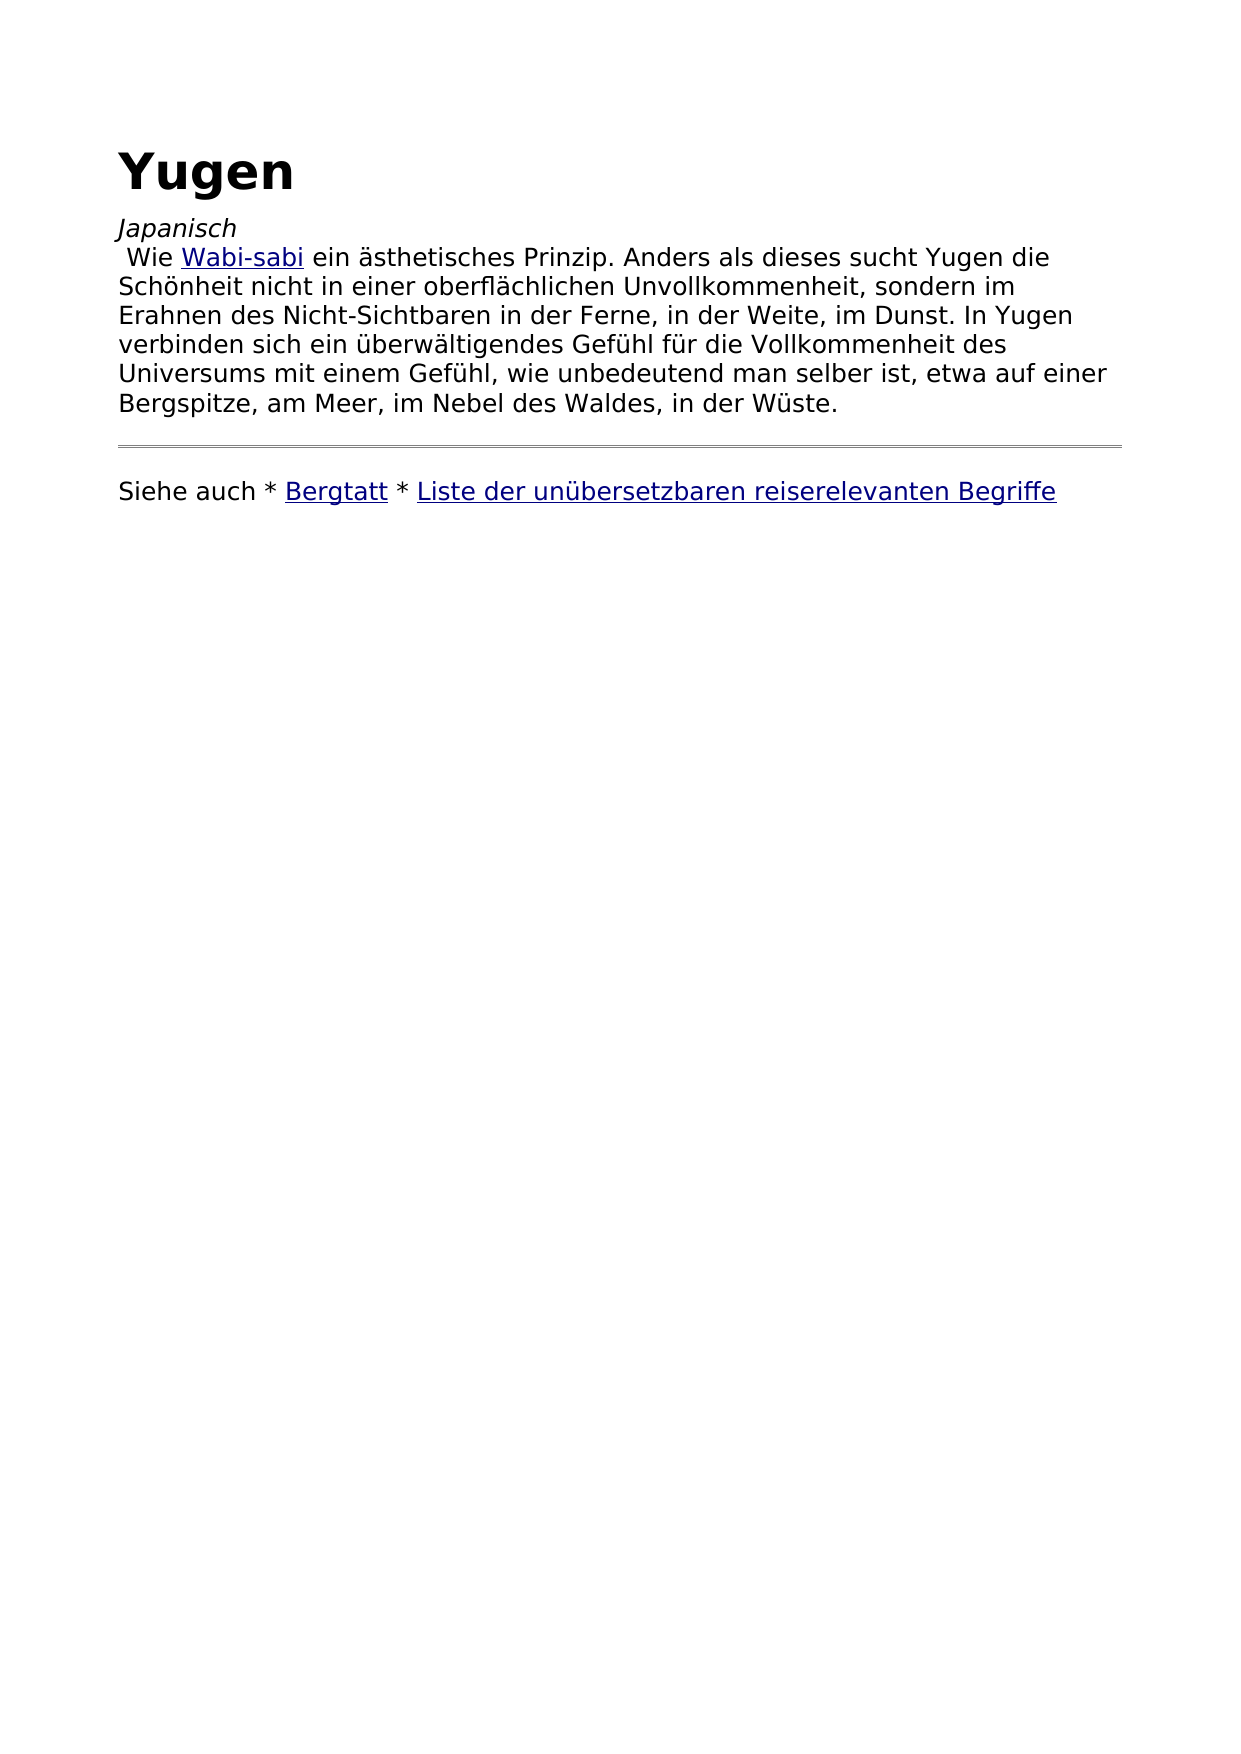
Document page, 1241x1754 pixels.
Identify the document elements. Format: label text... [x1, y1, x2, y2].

text Siehe auch * Bergtatt * Liste der unübersetzbaren reiserelevanten Begriffe [118, 477, 1122, 506]
text Japanisch Wie Wabi-sabi ein ästhetisches Prinzip. Anders als dieses sucht Yugen die Schönheit nicht in einer oberflächlichen Unvollkommenheit, sondern im Erahnen des Nicht-Sichtbaren in der Ferne, in der Weite, im Dunst. In Yugen verbinden sich ein überwältigendes Gefühl für die Vollkommenheit des Universums mit einem Gefühl, wie unbedeutend man selber ist, etwa auf einer Bergspitze, am Meer, im Nebel des Waldes, in der Wüste. [118, 214, 1122, 418]
subtitle Yugen [118, 143, 1122, 201]
